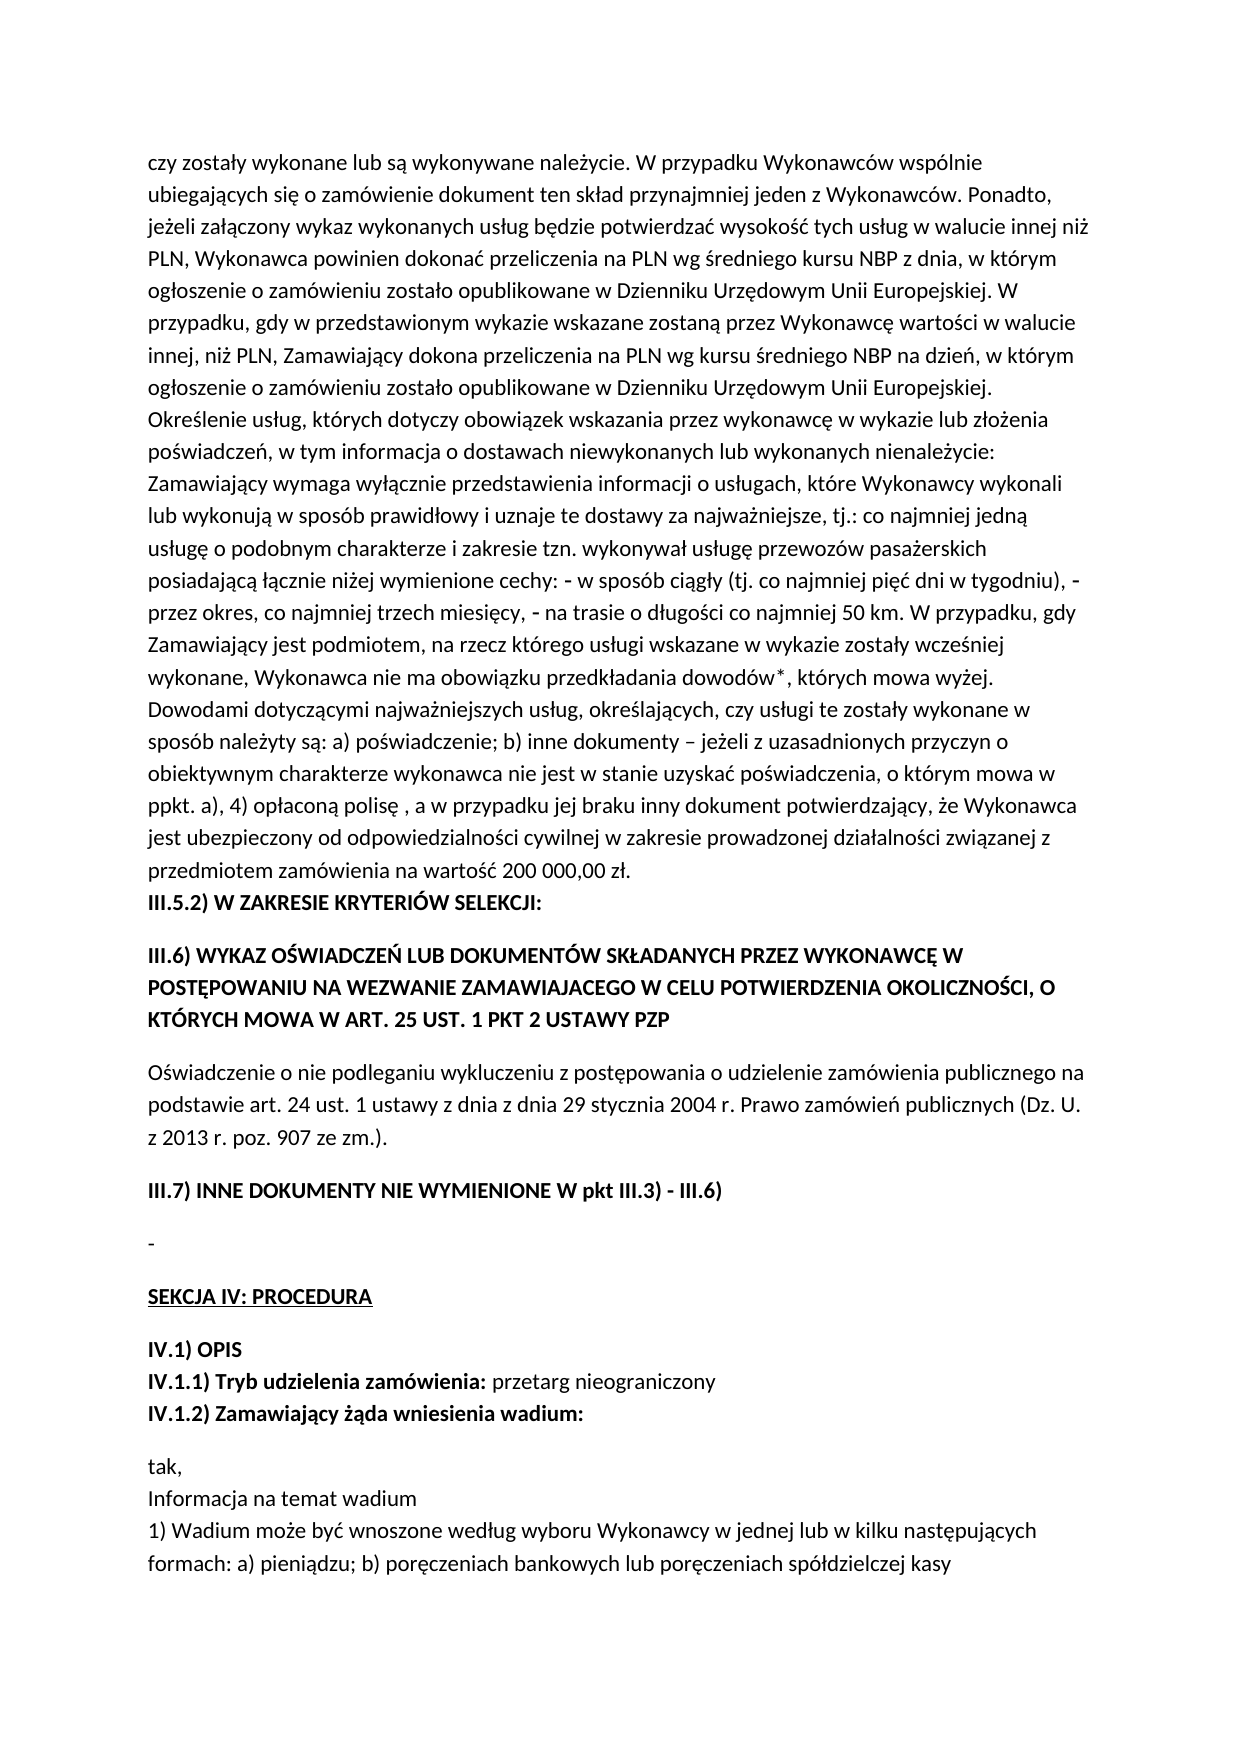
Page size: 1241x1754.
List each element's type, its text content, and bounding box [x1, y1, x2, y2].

text IV.1) OPIS IV.1.1) Tryb udzielenia zamówienia: przetarg nieograniczony IV.1.2) Zamawiający żąda wniesienia wadium: [148, 1335, 1093, 1427]
text czy zostały wykonane lub są wykonywane należycie. W przypadku Wykonawców wspólnie ubiegających się o zamówienie dokument ten skład przynajmniej jeden z Wykonawców. Ponadto, jeżeli załączony wykaz wykonanych usług będzie potwierdzać wysokość tych usług w walucie innej niż PLN, Wykonawca powinien dokonać przeliczenia na PLN wg średniego kursu NBP z dnia, w którym ogłoszenie o zamówieniu zostało opublikowane w Dzienniku Urzędowym Unii Europejskiej. W przypadku, gdy w przedstawionym wykazie wskazane zostaną przez Wykonawcę wartości w walucie innej, niż PLN, Zamawiający dokona przeliczenia na PLN wg kursu średniego NBP na dzień, w którym ogłoszenie o zamówieniu zostało opublikowane w Dzienniku Urzędowym Unii Europejskiej. Określenie usług, których dotyczy obowiązek wskazania przez wykonawcę w wykazie lub złożenia poświadczeń, w tym informacja o dostawach niewykonanych lub wykonanych nienależycie: Zamawiający wymaga wyłącznie przedstawienia informacji o usługach, które Wykonawcy wykonali lub wykonują w sposób prawidłowy i uznaje te dostawy za najważniejsze, tj.: co najmniej jedną usługę o podobnym charakterze i zakresie tzn. wykonywał usługę przewozów pasażerskich posiadającą łącznie niżej wymienione cechy:  w sposób ciągły (tj. co najmniej pięć dni w tygodniu),  przez okres, co najmniej trzech miesięcy,  na trasie o długości co najmniej 50 km. W przypadku, gdy Zamawiający jest podmiotem, na rzecz którego usługi wskazane w wykazie zostały wcześniej wykonane, Wykonawca nie ma obowiązku przedkładania dowodów*, których mowa wyżej. Dowodami dotyczącymi najważniejszych usług, określających, czy usługi te zostały wykonane w sposób należyty są: a) poświadczenie; b) inne dokumenty – jeżeli z uzasadnionych przyczyn o obiektywnym charakterze wykonawca nie jest w stanie uzyskać poświadczenia, o którym mowa w ppkt. a), 4) opłaconą polisę , a w przypadku jej braku inny dokument potwierdzający, że Wykonawca jest ubezpieczony od odpowiedzialności cywilnej w zakresie prowadzonej działalności związanej z przedmiotem zamówienia na wartość 200 000,00 zł. III.5.2) W ZAKRESIE KRYTERIÓW SELEKCJI: [148, 148, 1093, 916]
text SEKCJA IV: PROCEDURA [148, 1282, 1093, 1310]
text III.6) WYKAZ OŚWIADCZEŃ LUB DOKUMENTÓW SKŁADANYCH PRZEZ WYKONAWCĘ W POSTĘPOWANIU NA WEZWANIE ZAMAWIAJACEGO W CELU POTWIERDZENIA OKOLICZNOŚCI, O KTÓRYCH MOWA W ART. 25 UST. 1 PKT 2 USTAWY PZP [148, 941, 1093, 1033]
text tak, Informacja na temat wadium 1) Wadium może być wnoszone według wyboru Wykonawcy w jednej lub w kilku następujących formach: a) pieniądzu; b) poręczeniach bankowych lub poręczeniach spółdzielczej kasy [148, 1452, 1093, 1577]
text - [148, 1229, 1093, 1257]
text Oświadczenie o nie podleganiu wykluczeniu z postępowania o udzielenie zamówienia publicznego na podstawie art. 24 ust. 1 ustawy z dnia z dnia 29 stycznia 2004 r. Prawo zamówień publicznych (Dz. U. z 2013 r. poz. 907 ze zm.). [148, 1058, 1093, 1151]
text III.7) INNE DOKUMENTY NIE WYMIENIONE W pkt III.3) - III.6) [148, 1176, 1093, 1204]
